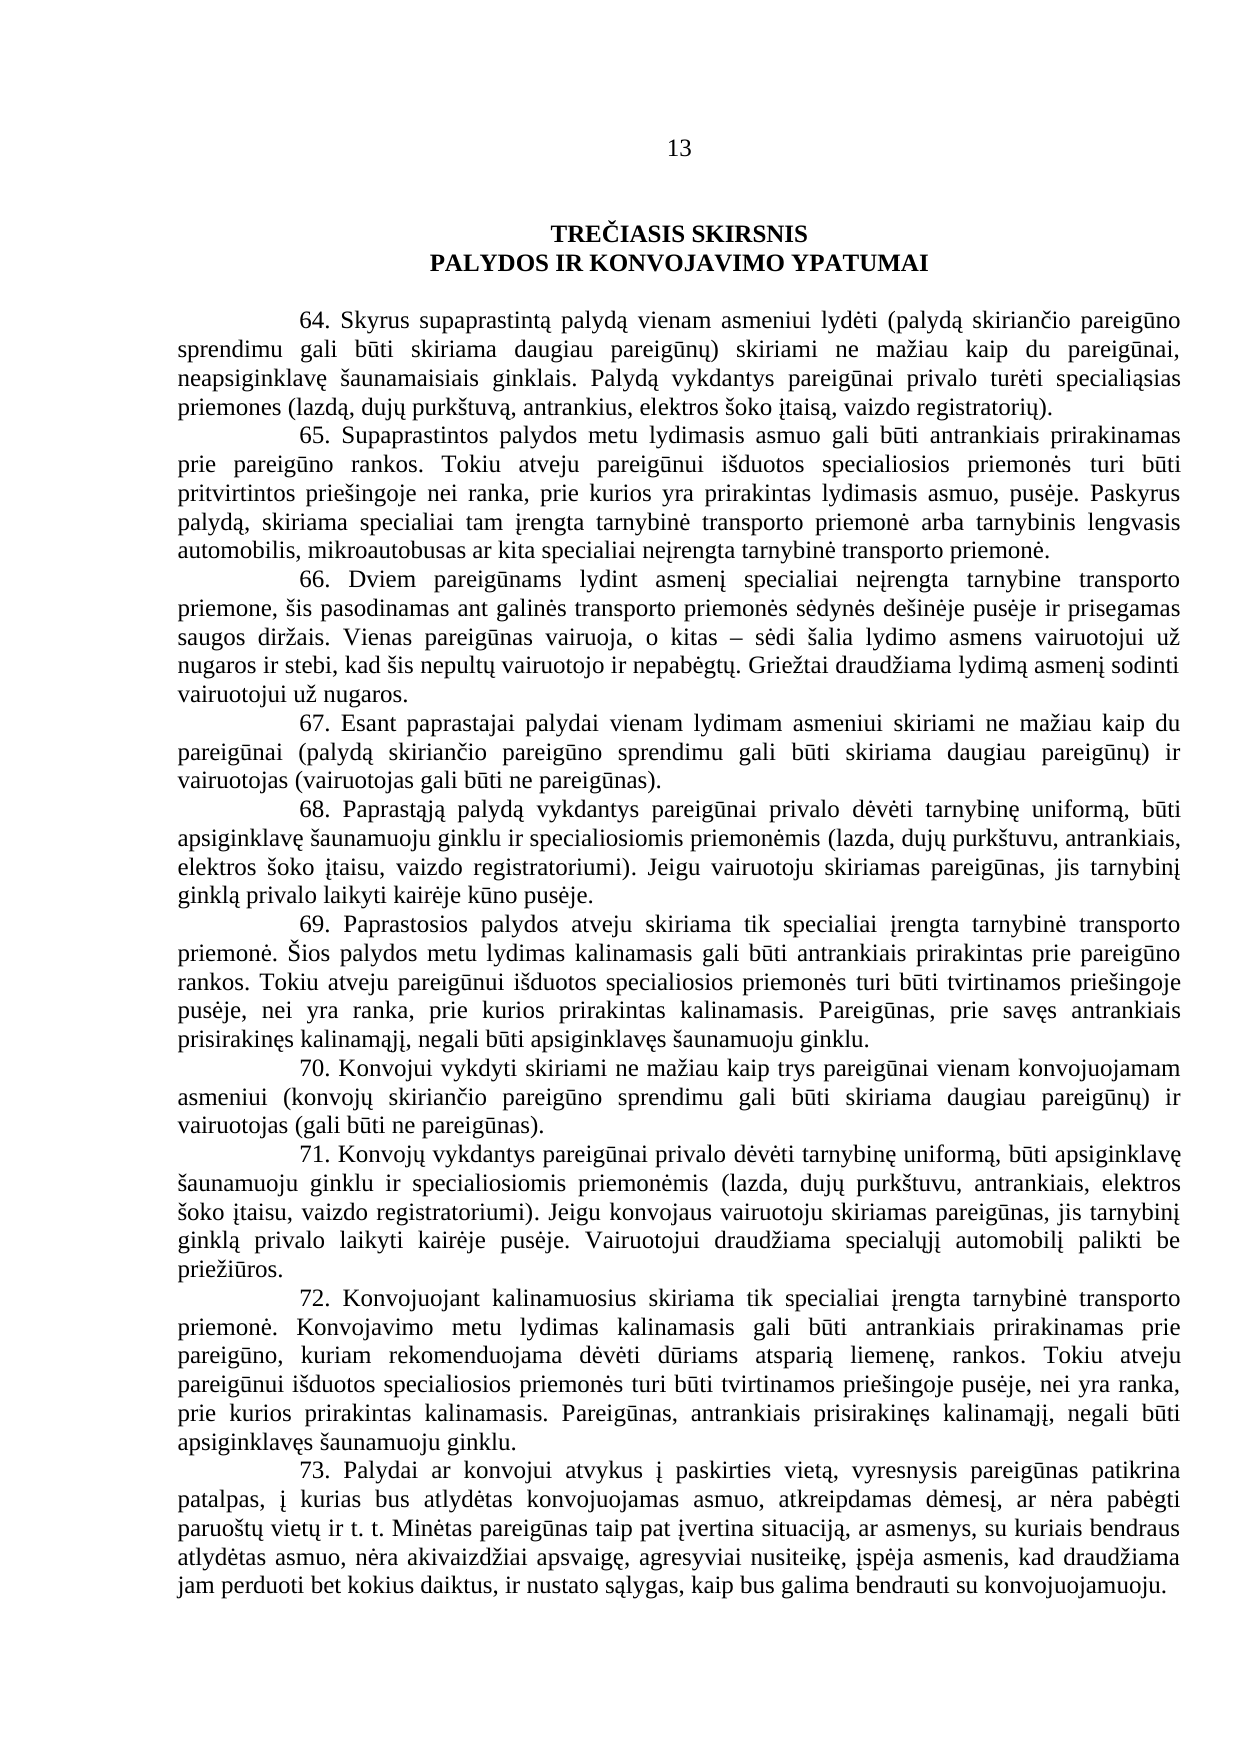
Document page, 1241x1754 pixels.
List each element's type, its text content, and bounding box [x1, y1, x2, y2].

text 70. Konvojui vykdyti skiriami ne mažiau kaip trys pareigūnai vienam konvojuojamam asmeniui (konvojų skiriančio pareigūno sprendimu gali būti skiriama daugiau pareigūnų) ir vairuotojas (gali būti ne pareigūnas). [177, 1053, 1181, 1139]
text 68. Paprastąją palydą vykdantys pareigūnai privalo dėvėti tarnybinę uniformą, būti apsiginklavę šaunamuoju ginklu ir specialiosiomis priemonėmis (lazda, dujų purkštuvu, antrankiais, elektros šoko įtaisu, vaizdo registratoriumi). Jeigu vairuotoju skiriamas pareigūnas, jis tarnybinį ginklą privalo laikyti kairėje kūno pusėje. [177, 794, 1181, 909]
text 65. Supaprastintos palydos metu lydimasis asmuo gali būti antrankiais prirakinamas prie pareigūno rankos. Tokiu atveju pareigūnui išduotos specialiosios priemonės turi būti pritvirtintos priešingoje nei ranka, prie kurios yra prirakintas lydimasis asmuo, pusėje. Paskyrus palydą, skiriama specialiai tam įrengta tarnybinė transporto priemonė arba tarnybinis lengvasis automobilis, mikroautobusas ar kita specialiai neįrengta tarnybinė transporto priemonė. [177, 420, 1181, 564]
text 73. Palydai ar konvojui atvykus į paskirties vietą, vyresnysis pareigūnas patikrina patalpas, į kurias bus atlydėtas konvojuojamas asmuo, atkreipdamas dėmesį, ar nėra pabėgti paruoštų vietų ir t. t. Minėtas pareigūnas taip pat įvertina situaciją, ar asmenys, su kuriais bendraus atlydėtas asmuo, nėra akivaizdžiai apsvaigę, agresyviai nusiteikę, įspėja asmenis, kad draudžiama jam perduoti bet kokius daiktus, ir nustato sąlygas, kaip bus galima bendrauti su konvojuojamuoju. [177, 1455, 1181, 1599]
text 72. Konvojuojant kalinamuosius skiriama tik specialiai įrengta tarnybinė transporto priemonė. Konvojavimo metu lydimas kalinamasis gali būti antrankiais prirakinamas prie pareigūno, kuriam rekomenduojama dėvėti dūriams atsparią liemenę, rankos. Tokiu atveju pareigūnui išduotos specialiosios priemonės turi būti tvirtinamos priešingoje pusėje, nei yra ranka, prie kurios prirakintas kalinamasis. Pareigūnas, antrankiais prisirakinęs kalinamąjį, negali būti apsiginklavęs šaunamuoju ginklu. [177, 1283, 1181, 1455]
text 69. Paprastosios palydos atveju skiriama tik specialiai įrengta tarnybinė transporto priemonė. Šios palydos metu lydimas kalinamasis gali būti antrankiais prirakintas prie pareigūno rankos. Tokiu atveju pareigūnui išduotos specialiosios priemonės turi būti tvirtinamos priešingoje pusėje, nei yra ranka, prie kurios prirakintas kalinamasis. Pareigūnas, prie savęs antrankiais prisirakinęs kalinamąjį, negali būti apsiginklavęs šaunamuoju ginklu. [177, 909, 1181, 1053]
text TREČIASIS SKIRSNIS [177, 219, 1181, 248]
text 64. Skyrus supaprastintą palydą vienam asmeniui lydėti (palydą skiriančio pareigūno sprendimu gali būti skiriama daugiau pareigūnų) skiriami ne mažiau kaip du pareigūnai, neapsiginklavę šaunamaisiais ginklais. Palydą vykdantys pareigūnai privalo turėti specialiąsias priemones (lazdą, dujų purkštuvą, antrankius, elektros šoko įtaisą, vaizdo registratorių). [177, 305, 1181, 420]
text 71. Konvojų vykdantys pareigūnai privalo dėvėti tarnybinę uniformą, būti apsiginklavę šaunamuoju ginklu ir specialiosiomis priemonėmis (lazda, dujų purkštuvu, antrankiais, elektros šoko įtaisu, vaizdo registratoriumi). Jeigu konvojaus vairuotoju skiriamas pareigūnas, jis tarnybinį ginklą privalo laikyti kairėje pusėje. Vairuotojui draudžiama specialųjį automobilį palikti be priežiūros. [177, 1139, 1181, 1283]
text PALYDOS IR KONVOJAVIMO YPATUMAI [177, 248, 1181, 277]
text 66. Dviem pareigūnams lydint asmenį specialiai neįrengta tarnybine transporto priemone, šis pasodinamas ant galinės transporto priemonės sėdynės dešinėje pusėje ir prisegamas saugos diržais. Vienas pareigūnas vairuoja, o kitas – sėdi šalia lydimo asmens vairuotojui už nugaros ir stebi, kad šis nepultų vairuotojo ir nepabėgtų. Griežtai draudžiama lydimą asmenį sodinti vairuotojui už nugaros. [177, 564, 1181, 708]
text 67. Esant paprastajai palydai vienam lydimam asmeniui skiriami ne mažiau kaip du pareigūnai (palydą skiriančio pareigūno sprendimu gali būti skiriama daugiau pareigūnų) ir vairuotojas (vairuotojas gali būti ne pareigūnas). [177, 708, 1181, 794]
